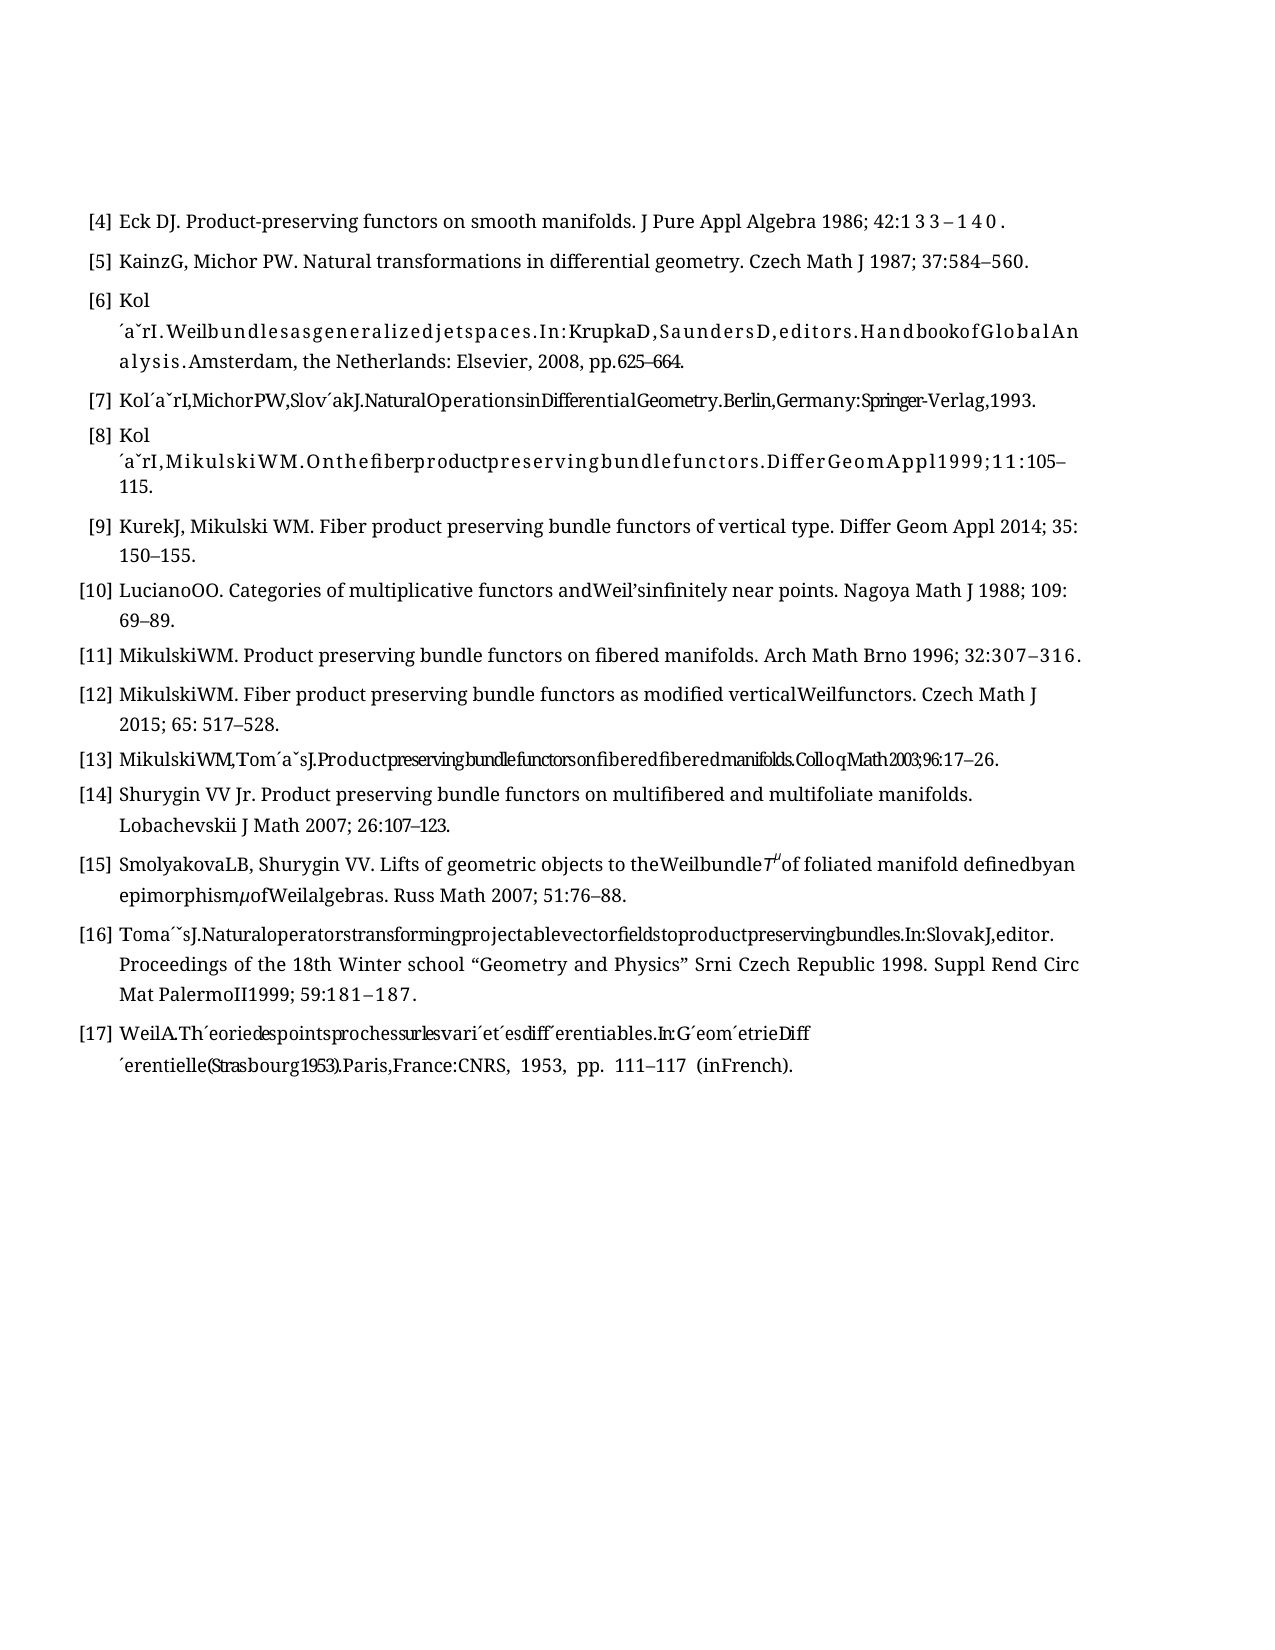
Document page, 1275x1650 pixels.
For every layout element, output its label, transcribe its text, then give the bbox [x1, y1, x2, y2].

list MikulskiWM. Fiber product preserving bundle functors as modified verticalWeilfunctors. Czech Math J 2015; 65: 517–528. [78, 682, 1080, 737]
list Toma´ˇsJ.Naturaloperatorstransformingprojectablevectorfieldstoproductpreservingbundles.In:SlovakJ,editor. Proceedings of the 18th Winter school “Geometry and Physics” Srni Czech Republic 1998. Suppl Rend Circ Mat PalermoII1999; 59:181–187. [78, 921, 1080, 1007]
list KainzG, Michor PW. Natural transformations in diﬀerential geometry. Czech Math J 1987; 37:584–560. [88, 248, 1096, 273]
list Kol´aˇrI.Weilbundlesasgeneralizedjetspaces.In:KrupkaD,SaundersD,editors.HandbookofGlobalAnalysis.Amsterdam, the Netherlands: Elsevier, 2008, pp.625–664. [88, 287, 1080, 374]
list LucianoOO. Categories of multiplicative functors andWeil’sinfinitely near points. Nagoya Math J 1988; 109: 69–89. [78, 578, 1080, 633]
list KurekJ, Mikulski WM. Fiber product preserving bundle functors of vertical type. Diﬀer Geom Appl 2014; 35: 150–155. [88, 513, 1080, 568]
list MikulskiWM,Tom´aˇsJ.Productpreservingbundlefunctorsonfiberedfiberedmanifolds.ColloqMath2003;96:17–26. [78, 746, 1080, 772]
list Eck DJ. Product-preserving functors on smooth manifolds. J Pure Appl Algebra 1986; 42:133–140. [88, 209, 1096, 234]
list MikulskiWM. Product preserving bundle functors on fibered manifolds. Arch Math Brno 1996; 32:307–316. [78, 642, 1096, 668]
list Kol´aˇrI,MichorPW,Slov´akJ.NaturalOperationsinDiﬀerentialGeometry.Berlin,Germany:Springer-Verlag,1993. [88, 388, 1080, 413]
list Kol´aˇrI,MikulskiWM.Onthefiberproductpreservingbundlefunctors.DiﬀerGeomAppl1999;11:105–115. [88, 423, 1096, 499]
list Shurygin VV Jr. Product preserving bundle functors on multifibered and multifoliate manifolds. Lobachevskii J Math 2007; 26:107–123. [78, 781, 1080, 837]
list WeilA.Th´eoriedespointsprochessurlesvari´et´esdiﬀ´erentiables.In:G´eom´etrieDiﬀ´erentielle(Strasbourg1953).Paris,France:CNRS, 1953, pp. 111–117 (inFrench). [78, 1020, 1080, 1078]
list SmolyakovaLB, Shurygin VV. Lifts of geometric objects to theWeilbundleTµof foliated manifold definedbyan epimorphismµofWeilalgebras. Russ Math 2007; 51:76–88. [78, 847, 1080, 908]
